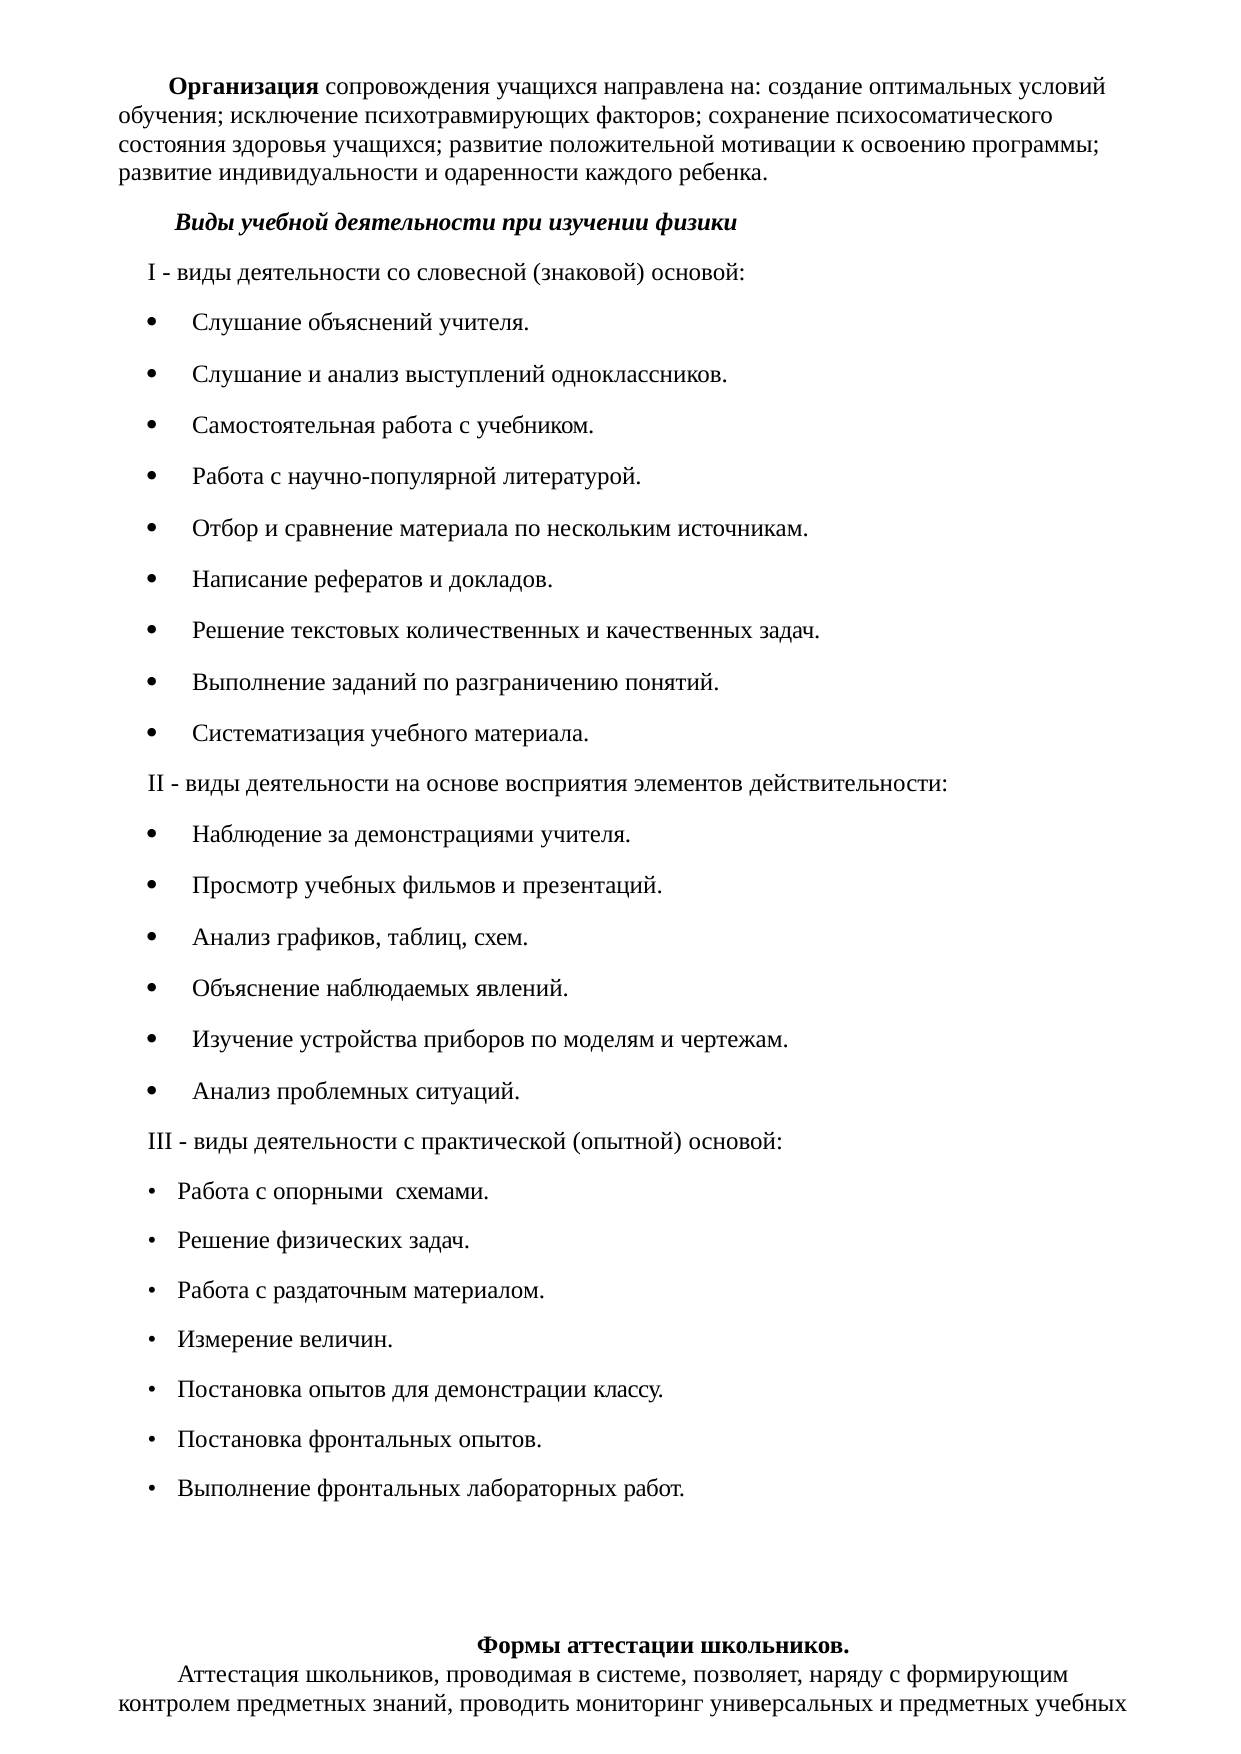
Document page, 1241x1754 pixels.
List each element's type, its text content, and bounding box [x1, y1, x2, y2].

list Анализ графиков, таблиц, схем. [147, 921, 1167, 951]
list Анализ проблемных ситуаций. [147, 1075, 1167, 1105]
list Самостоятельная работа с учебником. [147, 409, 1167, 439]
text Аттестация школьников, проводимая в системе, позволяет, наряду с формирующим контролем предметных знаний, проводить мониторинг универсальных и предметных учебных [118, 1659, 1149, 1717]
list Решение физических задач. [147, 1225, 1167, 1254]
list Работа с научно-популярной литературой. [147, 460, 1167, 491]
list Выполнение заданий по разграничению понятий. [147, 666, 1167, 696]
list Отбор и сравнение материала по нескольким источникам. [147, 512, 1167, 542]
list Систематизация учебного материала. [147, 717, 1167, 748]
list - виды деятельности со словесной (знаковой) основой: [147, 257, 1167, 285]
text Виды учебной деятельности при изучении физики [118, 207, 1122, 236]
list Наблюдение за демонстрациями учителя. [147, 818, 1167, 848]
list - виды деятельности с практической (опытной) основой: [147, 1126, 1167, 1155]
subtitle Формы аттестации школьников. [477, 1631, 1167, 1659]
list Слушание объяснений учителя. [147, 306, 1167, 337]
list Изучение устройства приборов по моделям и чертежам. [147, 1023, 1167, 1054]
list Решение текстовых количественных и качественных задач. [147, 614, 1167, 645]
list Работа с раздаточным материалом. [147, 1275, 1167, 1304]
list Измерение величин. [147, 1324, 1167, 1353]
list Просмотр учебных фильмов и презентаций. [147, 869, 1167, 900]
list Объяснение наблюдаемых явлений. [147, 972, 1167, 1003]
text Организация сопровождения учащихся направлена на: создание оптимальных условий обучения; исключение психотравмирующих факторов; сохранение психосоматического состояния здоровья учащихся; развитие положительной мотивации к освоению программы; развитие индивидуальности и одаренности каждого ребенка. [118, 71, 1122, 186]
list Постановка фронтальных опытов. [147, 1424, 1167, 1452]
list Написание рефератов и докладов. [147, 563, 1167, 593]
list - виды деятельности на основе восприятия элементов действительности: [147, 768, 1167, 797]
list Выполнение фронтальных лабораторных работ. [147, 1473, 1167, 1502]
list Слушание и анализ выступлений одноклассников. [147, 358, 1167, 388]
list Постановка опытов для демонстрации классу. [147, 1374, 1167, 1403]
list Работа с опорными схемами. [147, 1176, 1167, 1204]
